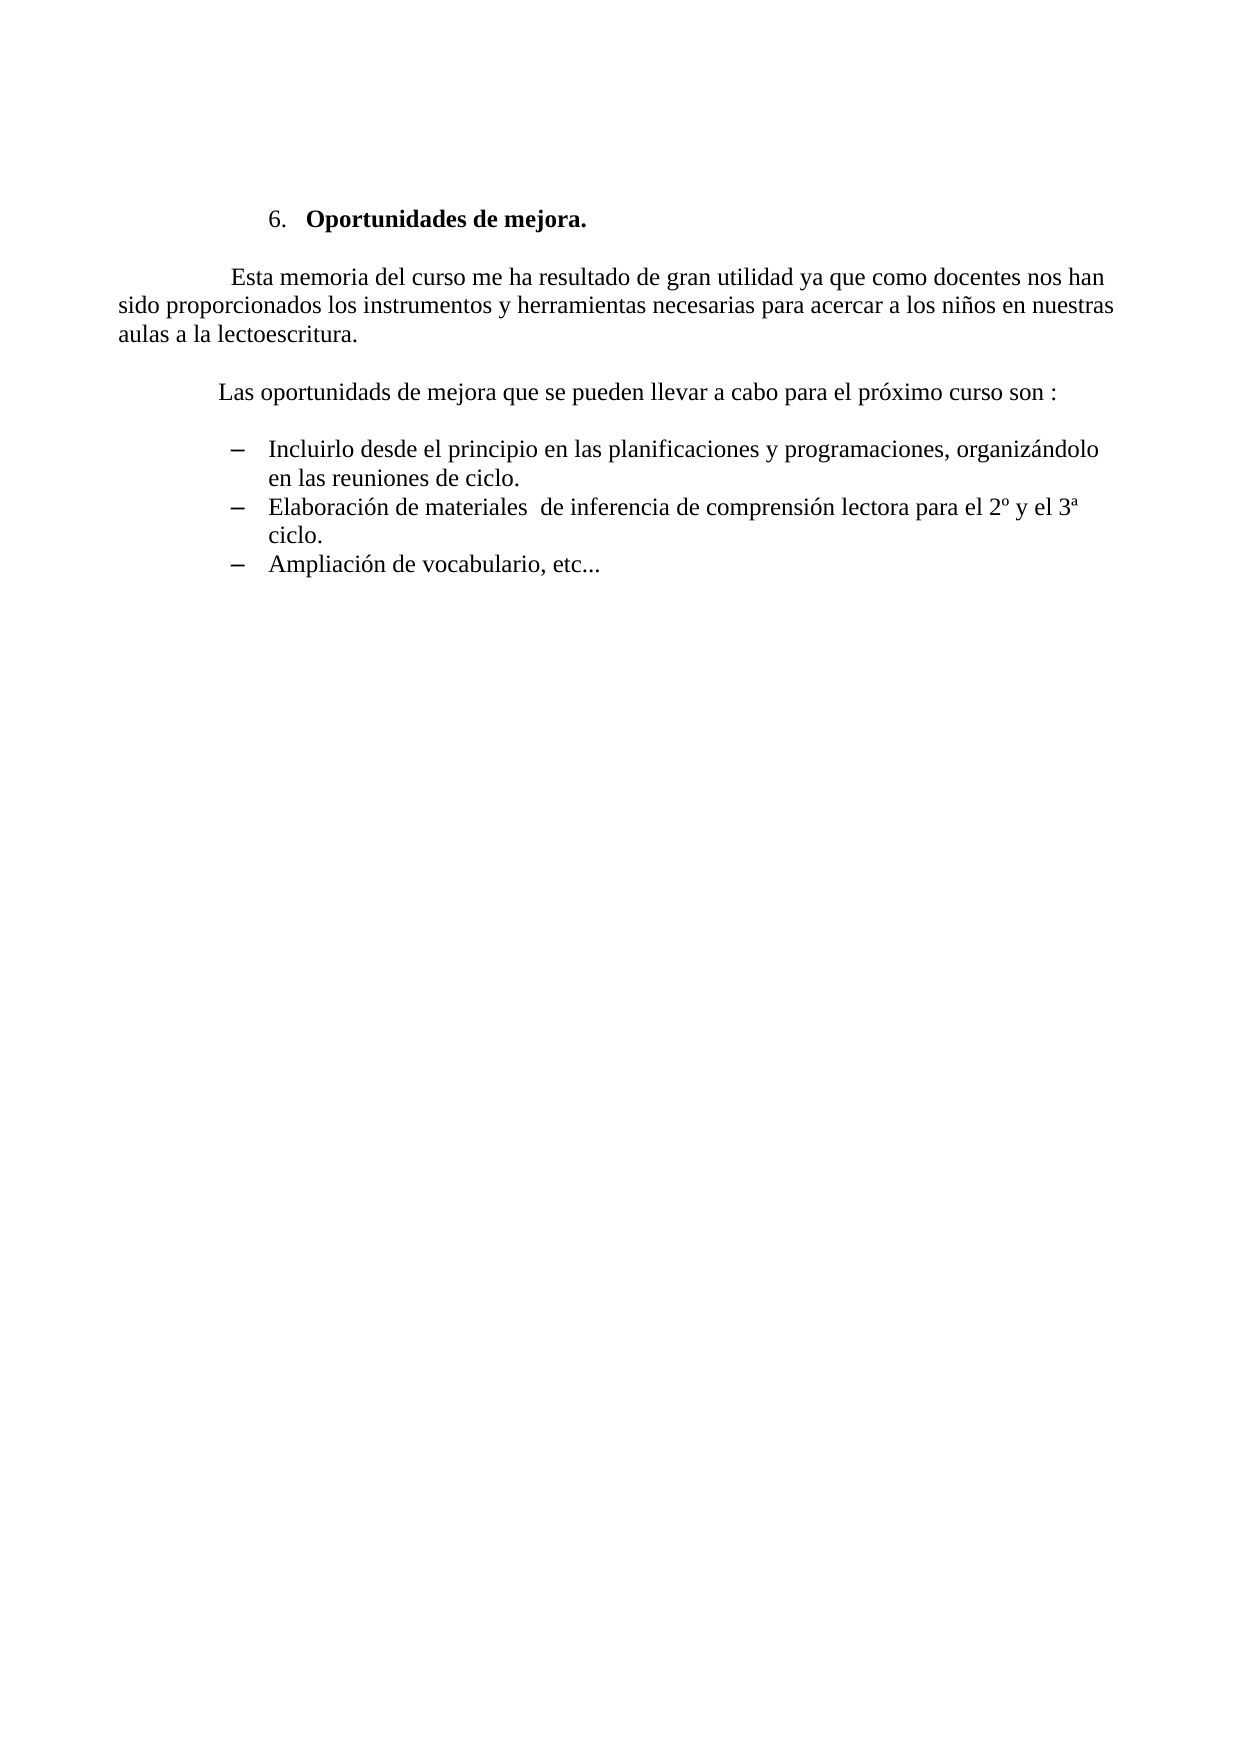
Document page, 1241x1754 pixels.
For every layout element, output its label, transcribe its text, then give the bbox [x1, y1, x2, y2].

list Elaboración de materiales de inferencia de comprensión lectora para el 2º y el 3ª ciclo. [231, 492, 1122, 549]
text Esta memoria del curso me ha resultado de gran utilidad ya que como docentes nos han sido proporcionados los instrumentos y herramientas necesarias para acercar a los niños en nuestras aulas a la lectoescritura. [118, 262, 1122, 348]
list Incluirlo desde el principio en las planificaciones y programaciones, organizándolo en las reuniones de ciclo. [231, 434, 1122, 492]
list Oportunidades de mejora. [268, 204, 1122, 233]
list Ampliación de vocabulario, etc... [231, 549, 1122, 578]
text Las oportunidads de mejora que se pueden llevar a cabo para el próximo curso son : [118, 377, 1122, 406]
